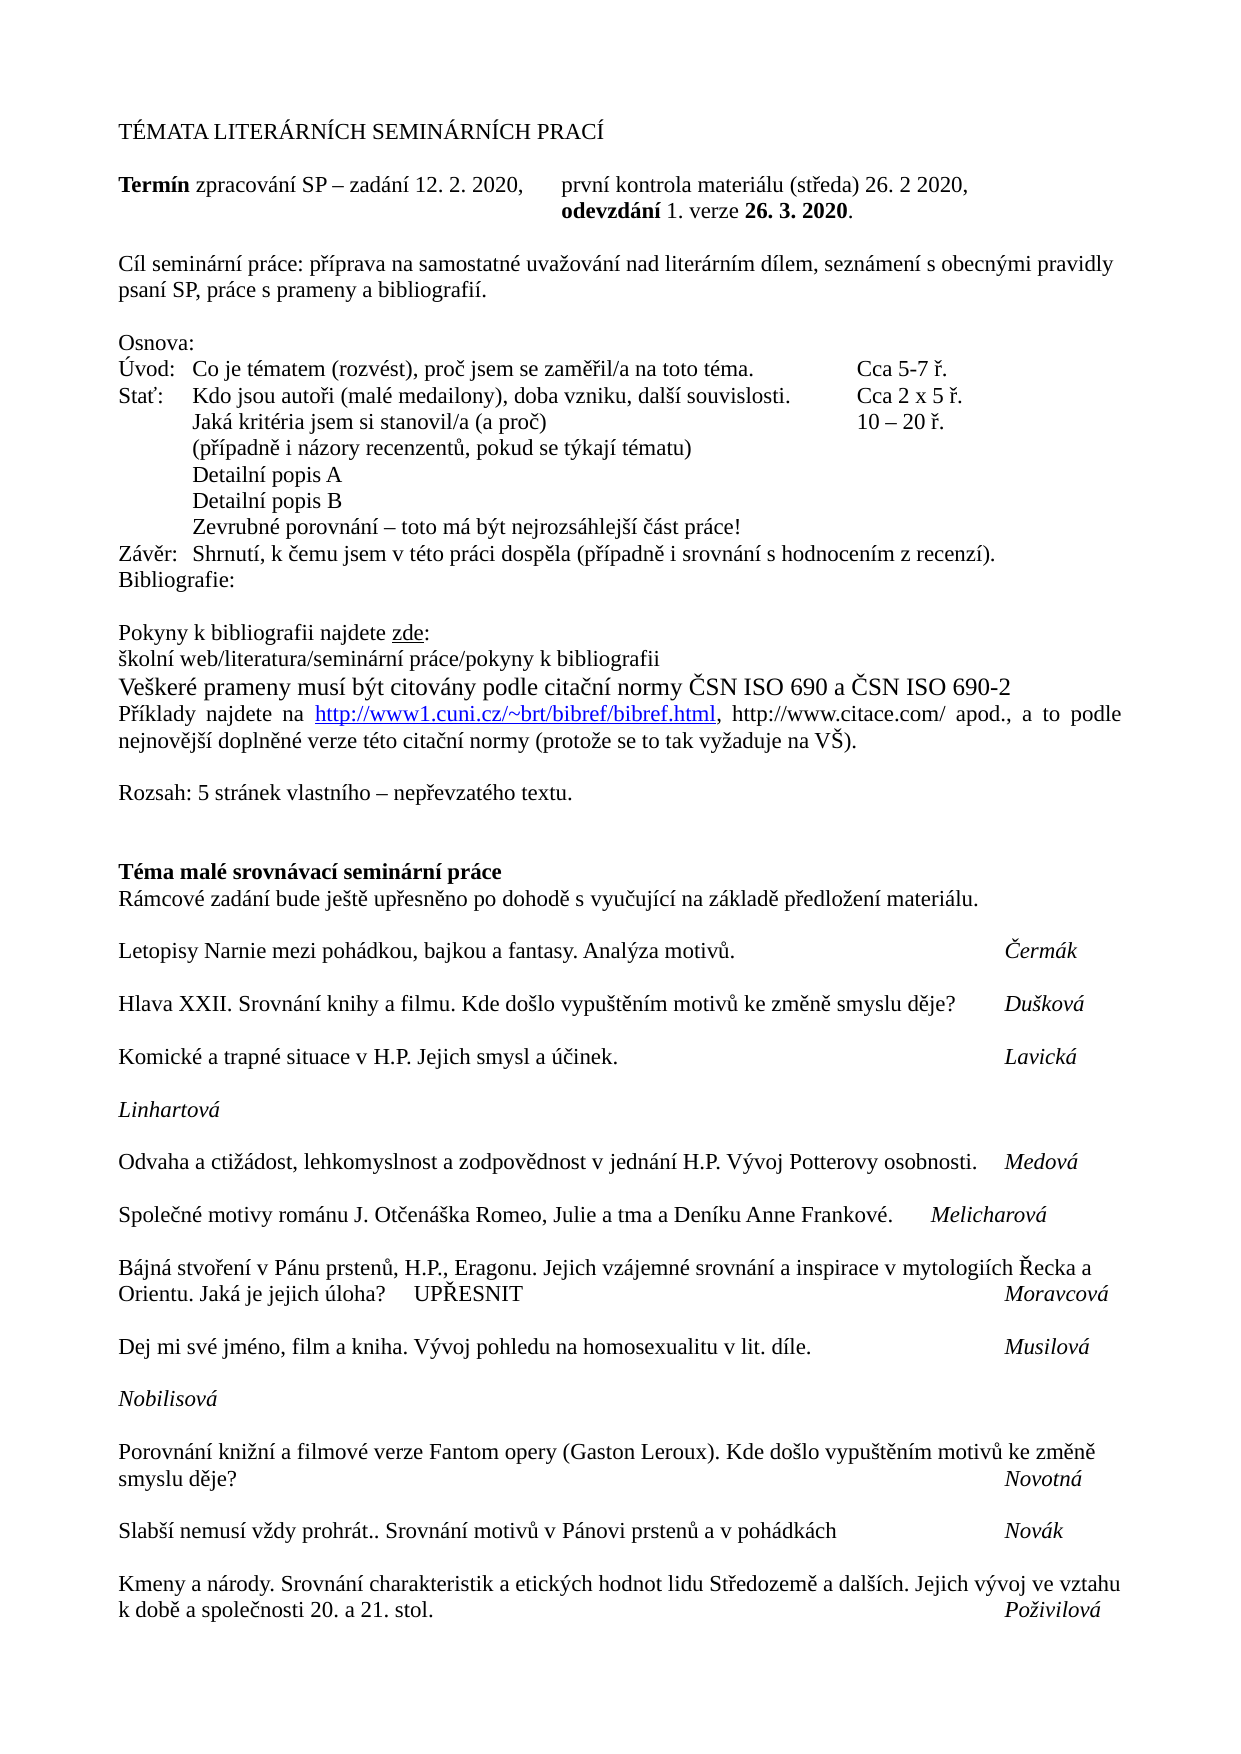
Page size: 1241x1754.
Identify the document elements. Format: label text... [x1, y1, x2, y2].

text Bibliografie: [118, 566, 1122, 592]
text Porovnání knižní a filmové verze Fantom opery (Gaston Leroux). Kde došlo vypuštěním motivů ke změně smyslu děje? Novotná [118, 1438, 1122, 1491]
text Rámcové zadání bude ještě upřesněno po dohodě s vyučující na základě předložení materiálu. [118, 885, 1122, 911]
text Rozsah: 5 stránek vlastního – nepřevzatého textu. [118, 779, 1122, 806]
text Jaká kritéria jsem si stanovil/a (a proč) 10 – 20 ř. [118, 408, 1122, 434]
text Veškeré prameny musí být citovány podle citační normy ČSN ISO 690 a ČSN ISO 690-2 [118, 672, 1122, 700]
text Komické a trapné situace v H.P. Jejich smysl a účinek. Lavická [118, 1043, 1122, 1069]
text Cíl seminární práce: příprava na samostatné uvažování nad literárním dílem, seznámení s obecnými pravidly psaní SP, práce s prameny a bibliografií. [118, 250, 1122, 303]
text Zevrubné porovnání – toto má být nejrozsáhlejší část práce! [118, 513, 1122, 540]
text školní web/literatura/seminární práce/pokyny k bibliografii [118, 645, 1122, 672]
text Téma malé srovnávací seminární práce [118, 858, 1122, 885]
text Stať: Kdo jsou autoři (malé medailony), doba vzniku, další souvislosti. Cca 2 x 5 ř. [118, 382, 1122, 408]
text Osnova: [118, 329, 1122, 355]
text Společné motivy románu J. Otčenáška Romeo, Julie a tma a Deníku Anne Frankové. Melicharová [118, 1201, 1122, 1227]
text Pokyny k bibliografii najdete zde: [118, 619, 1122, 645]
text Letopisy Narnie mezi pohádkou, bajkou a fantasy. Analýza motivů. Čermák [118, 937, 1122, 964]
text Hlava XXII. Srovnání knihy a filmu. Kde došlo vypuštěním motivů ke změně smyslu děje? Dušková [118, 990, 1122, 1017]
text Odvaha a ctižádost, lehkomyslnost a zodpovědnost v jednání H.P. Vývoj Potterovy osobnosti. Medová [118, 1148, 1122, 1175]
text Detailní popis B [118, 487, 1122, 513]
text TÉMATA LITERÁRNÍCH SEMINÁRNÍCH PRACÍ [118, 118, 1122, 144]
text odevzdání 1. verze 26. 3. 2020. [118, 197, 1122, 223]
text (případně i názory recenzentů, pokud se týkají tématu) [118, 434, 1122, 461]
text Úvod: Co je tématem (rozvést), proč jsem se zaměřil/a na toto téma. Cca 5-7 ř. [118, 355, 1122, 382]
text Dej mi své jméno, film a kniha. Vývoj pohledu na homosexualitu v lit. díle. Musilová [118, 1333, 1122, 1359]
text Příklady najdete na http://www1.cuni.cz/~brt/bibref/bibref.html, http://www.citace.com/ apod., a to podle nejnovější doplněné verze této citační normy (protože se to tak vyžaduje na VŠ). [118, 700, 1122, 753]
text Linhartová [118, 1096, 1122, 1122]
text Detailní popis A [118, 461, 1122, 487]
text Bájná stvoření v Pánu prstenů, H.P., Eragonu. Jejich vzájemné srovnání a inspirace v mytologiích Řecka a Orientu. Jaká je jejich úloha? UPŘESNIT Moravcová [118, 1254, 1122, 1306]
text Kmeny a národy. Srovnání charakteristik a etických hodnot lidu Středozemě a dalších. Jejich vývoj ve vztahu k době a společnosti 20. a 21. stol. Poživilová [118, 1570, 1122, 1623]
text Termín zpracování SP – zadání 12. 2. 2020, první kontrola materiálu (středa) 26. 2 2020, [118, 171, 1122, 197]
text Závěr: Shrnutí, k čemu jsem v této práci dospěla (případně i srovnání s hodnocením z recenzí). [118, 540, 1122, 566]
text Slabší nemusí vždy prohrát.. Srovnání motivů v Pánovi prstenů a v pohádkách Novák [118, 1517, 1122, 1544]
text Nobilisová [118, 1386, 1122, 1412]
